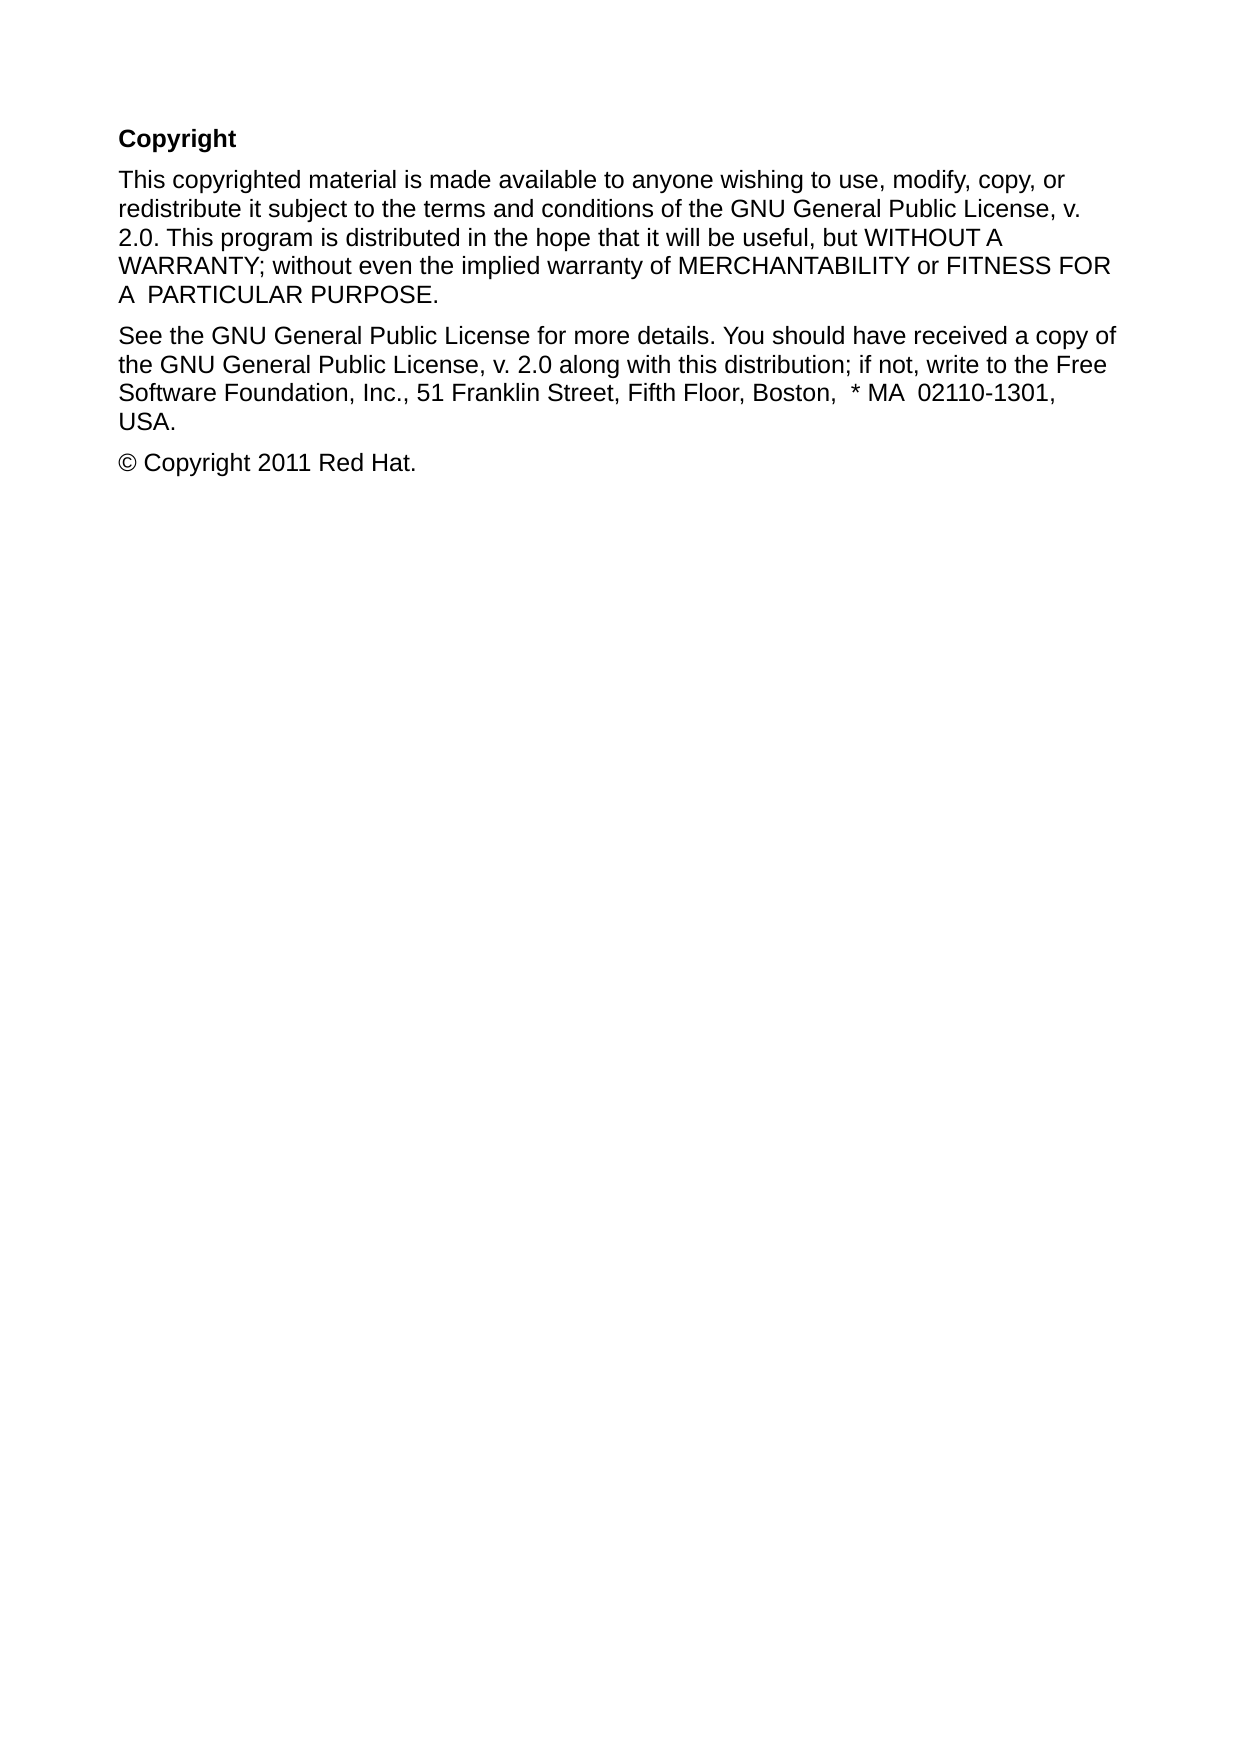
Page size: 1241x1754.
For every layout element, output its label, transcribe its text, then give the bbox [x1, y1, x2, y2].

text This copyrighted material is made available to anyone wishing to use, modify, copy, or redistribute it subject to the terms and conditions of the GNU General Public License, v. 2.0. This program is distributed in the hope that it will be useful, but WITHOUT A WARRANTY; without even the implied warranty of MERCHANTABILITY or FITNESS FOR A PARTICULAR PURPOSE. [118, 165, 1122, 309]
text See the GNU General Public License for more details. You should have received a copy of the GNU General Public License, v. 2.0 along with this distribution; if not, write to the Free Software Foundation, Inc., 51 Franklin Street, Fifth Floor, Boston, * MA 02110-1301, USA. [118, 321, 1122, 436]
text © Copyright 2011 Red Hat. [118, 448, 1122, 477]
text Copyright [118, 124, 1122, 153]
